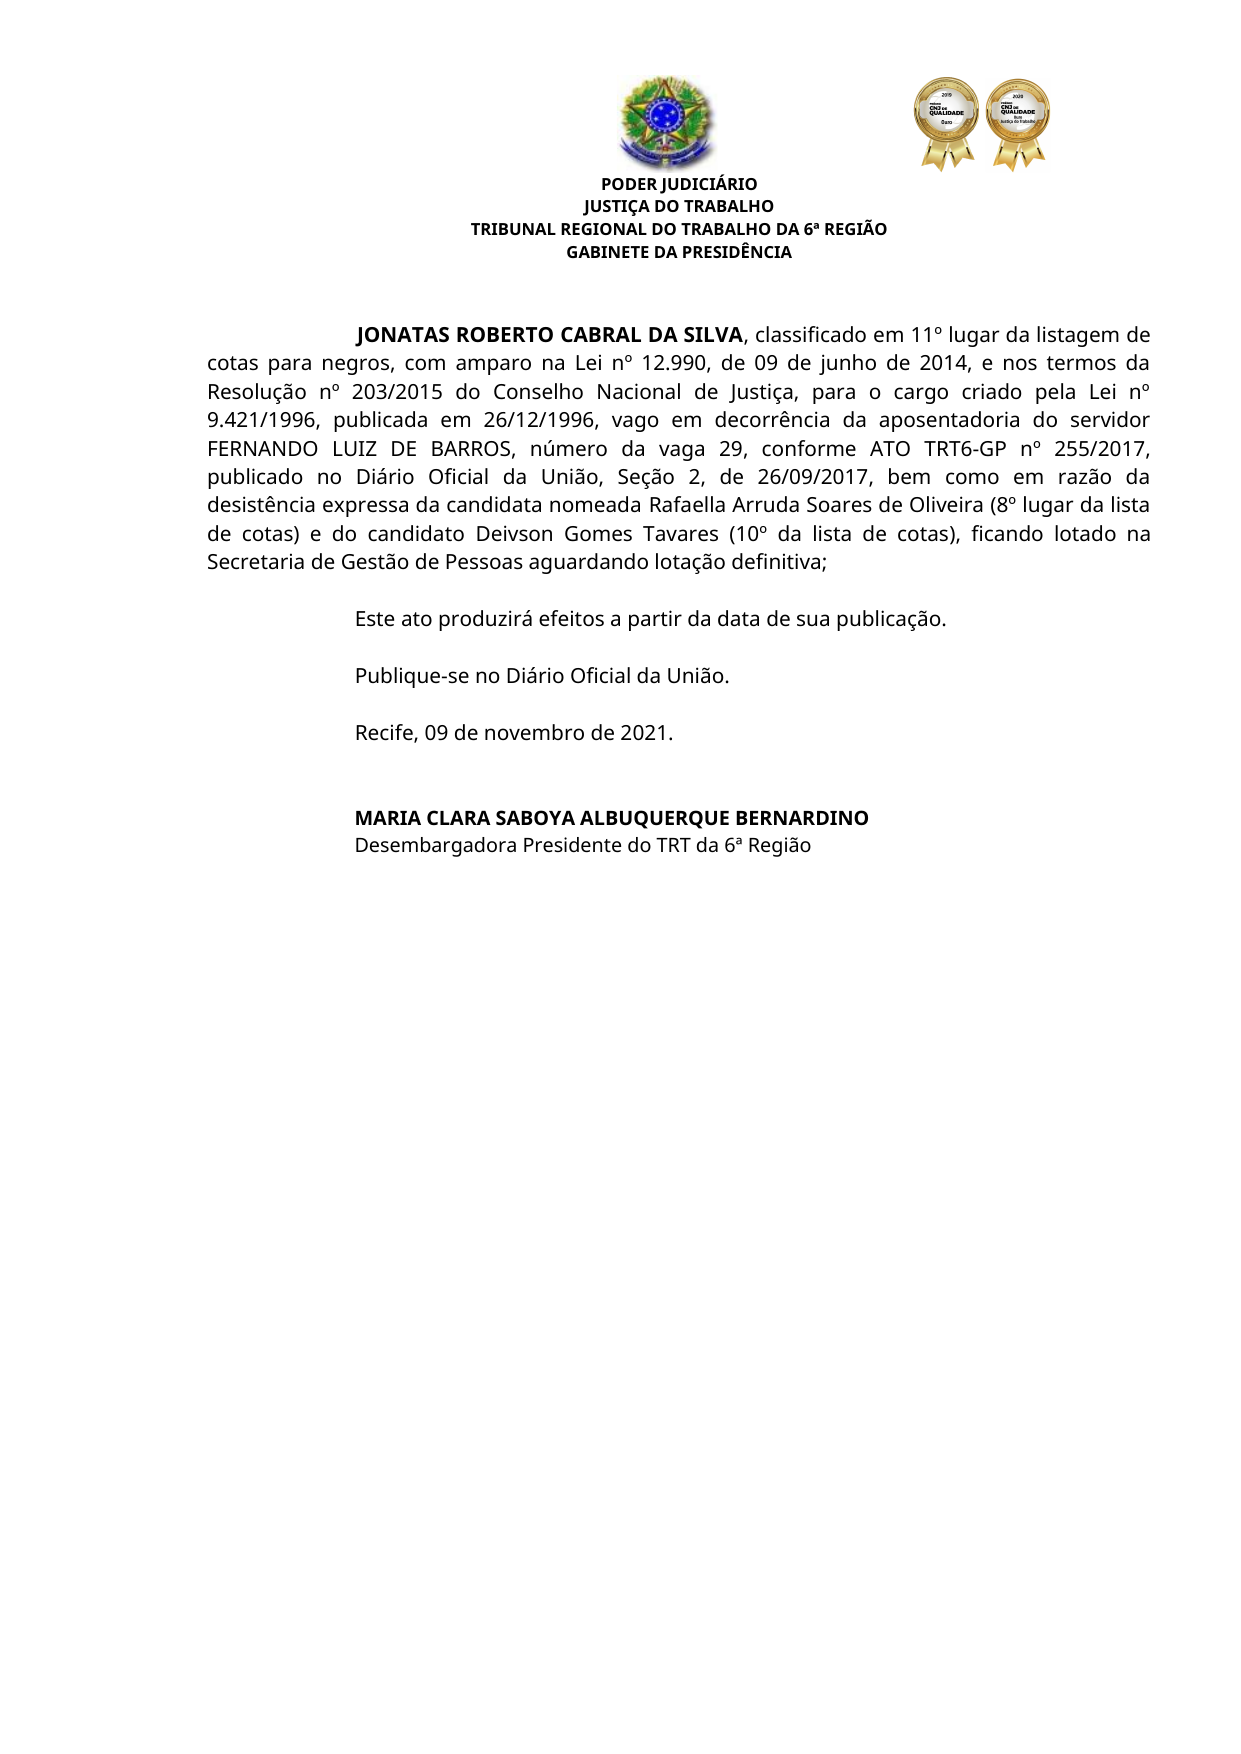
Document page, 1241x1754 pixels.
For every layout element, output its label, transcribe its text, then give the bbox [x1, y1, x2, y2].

picture [913, 76, 979, 173]
text Recife, 09 de novembro de 2021. [207, 718, 1152, 747]
text Publique-se no Diário Oficial da União. [207, 661, 1152, 690]
picture [616, 75, 718, 173]
text Desembargadora Presidente do TRT da 6ª Região [281, 831, 1152, 858]
picture [985, 78, 1051, 173]
text JONATAS ROBERTO CABRAL DA SILVA, classificado em 11º lugar da listagem de cotas para negros, com amparo na Lei nº 12.990, de 09 de junho de 2014, e nos termos da Resolução nº 203/2015 do Conselho Nacional de Justiça, para o cargo criado pela Lei nº 9.421/1996, publicada em 26/12/1996, vago em decorrência da aposentadoria do servidor FERNANDO LUIZ DE BARROS, número da vaga 29, conforme ATO TRT6-GP nº 255/2017, publicado no Diário Oficial da União, Seção 2, de 26/09/2017, bem como em razão da desistência expressa da candidata nomeada Rafaella Arruda Soares de Oliveira (8º lugar da lista de cotas) e do candidato Deivson Gomes Tavares (10º da lista de cotas), ficando lotado na Secretaria de Gestão de Pessoas aguardando lotação definitiva; [207, 320, 1152, 576]
text MARIA CLARA SABOYA ALBUQUERQUE BERNARDINO [280, 804, 1152, 831]
text Este ato produzirá efeitos a partir da data de sua publicação. [207, 604, 1152, 633]
